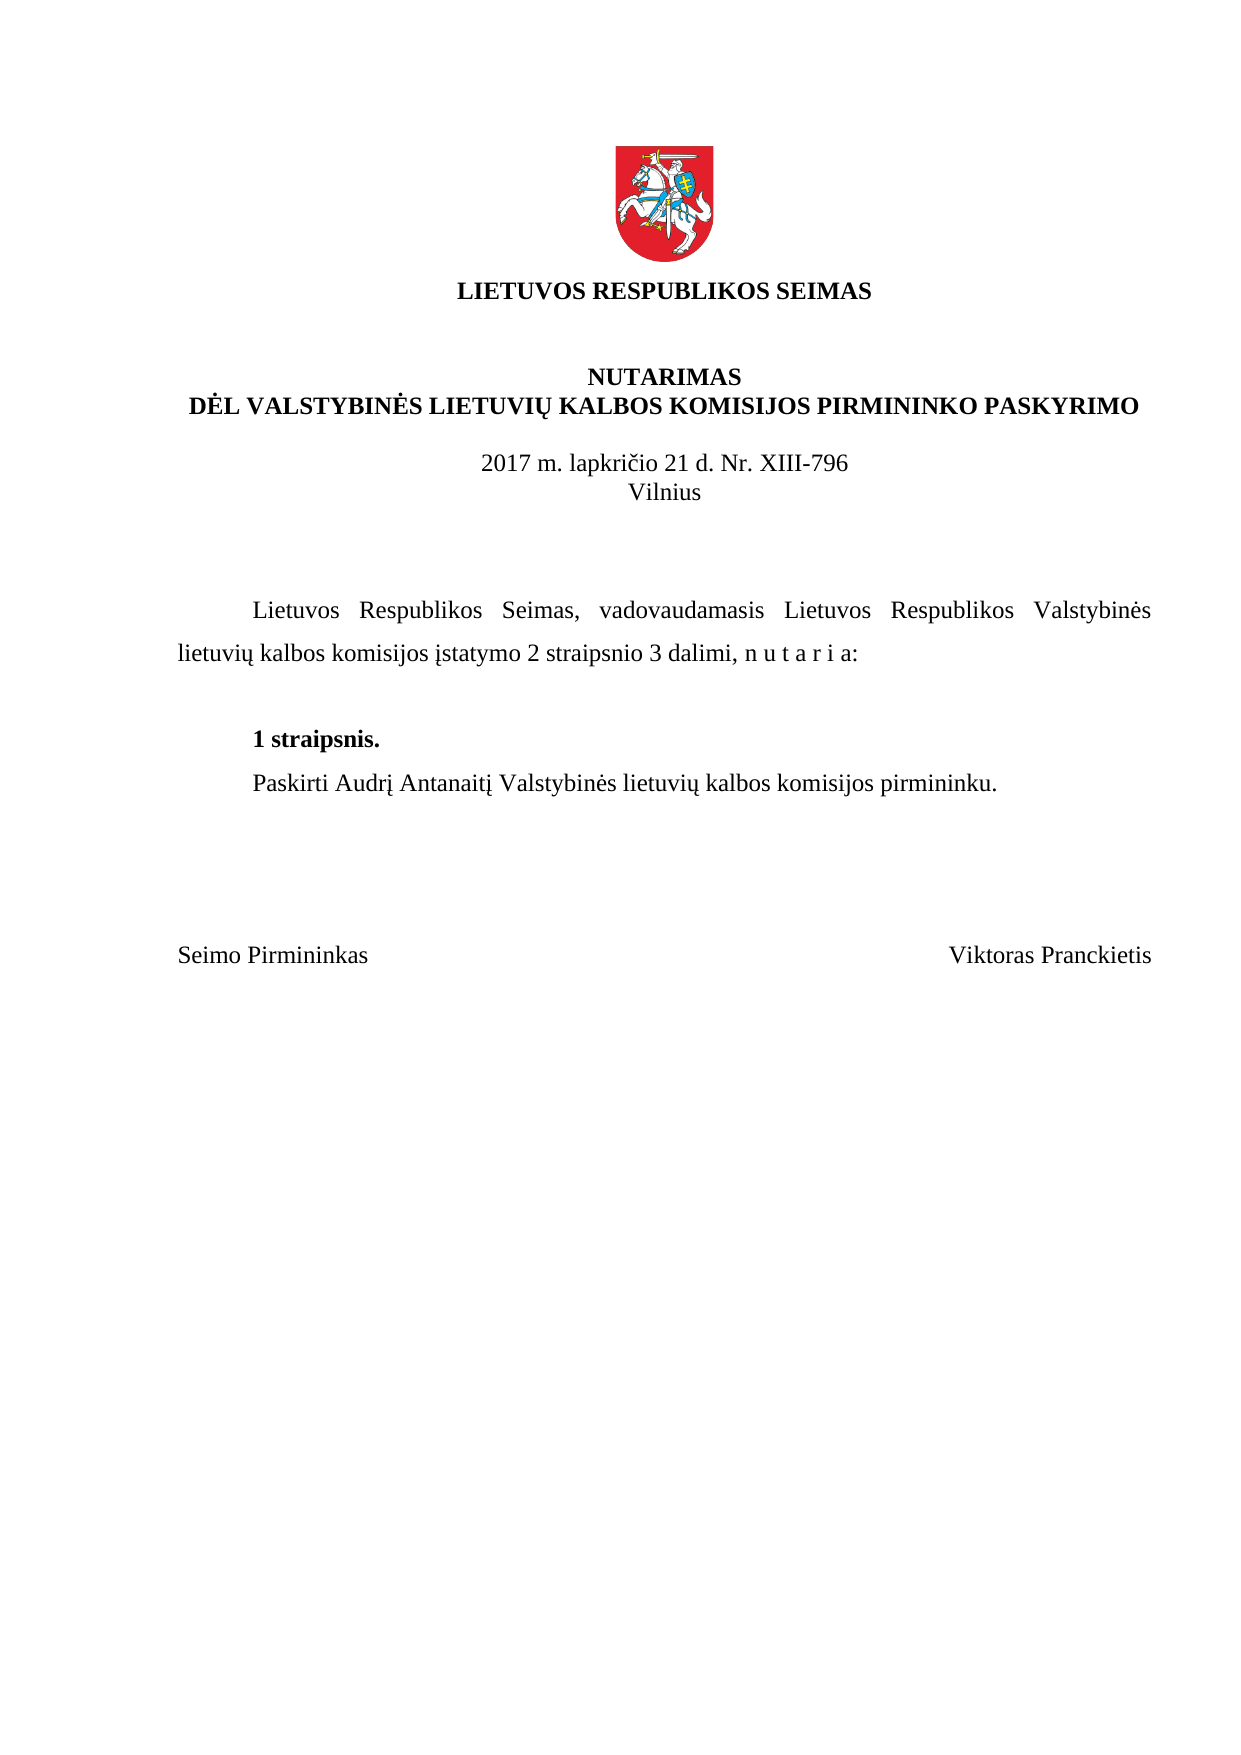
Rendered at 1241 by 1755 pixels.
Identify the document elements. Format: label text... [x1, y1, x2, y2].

text Paskirti Audrį Antanaitį Valstybinės lietuvių kalbos komisijos pirmininku. [177, 768, 1152, 796]
text DĖL VALSTYBINĖS LIETUVIŲ KALBOS KOMISIJOS PIRMININKO PASKYRIMO [177, 391, 1152, 420]
text NUTARIMAS [177, 362, 1152, 391]
text Seimo Pirmininkas Viktoras Pranckietis [177, 940, 1152, 969]
text 1 straipsnis. [177, 724, 1152, 753]
text Vilnius [177, 477, 1152, 506]
text LIETUVOS RESPUBLIKOS SEIMAS [177, 276, 1152, 305]
text Lietuvos Respublikos Seimas, vadovaudamasis Lietuvos Respublikos Valstybinės lietuvių kalbos komisijos įstatymo 2 straipsnio 3 dalimi, nutaria: [177, 595, 1152, 667]
text 2017 m. lapkričio 21 d. Nr. XIII-796 [177, 448, 1152, 477]
